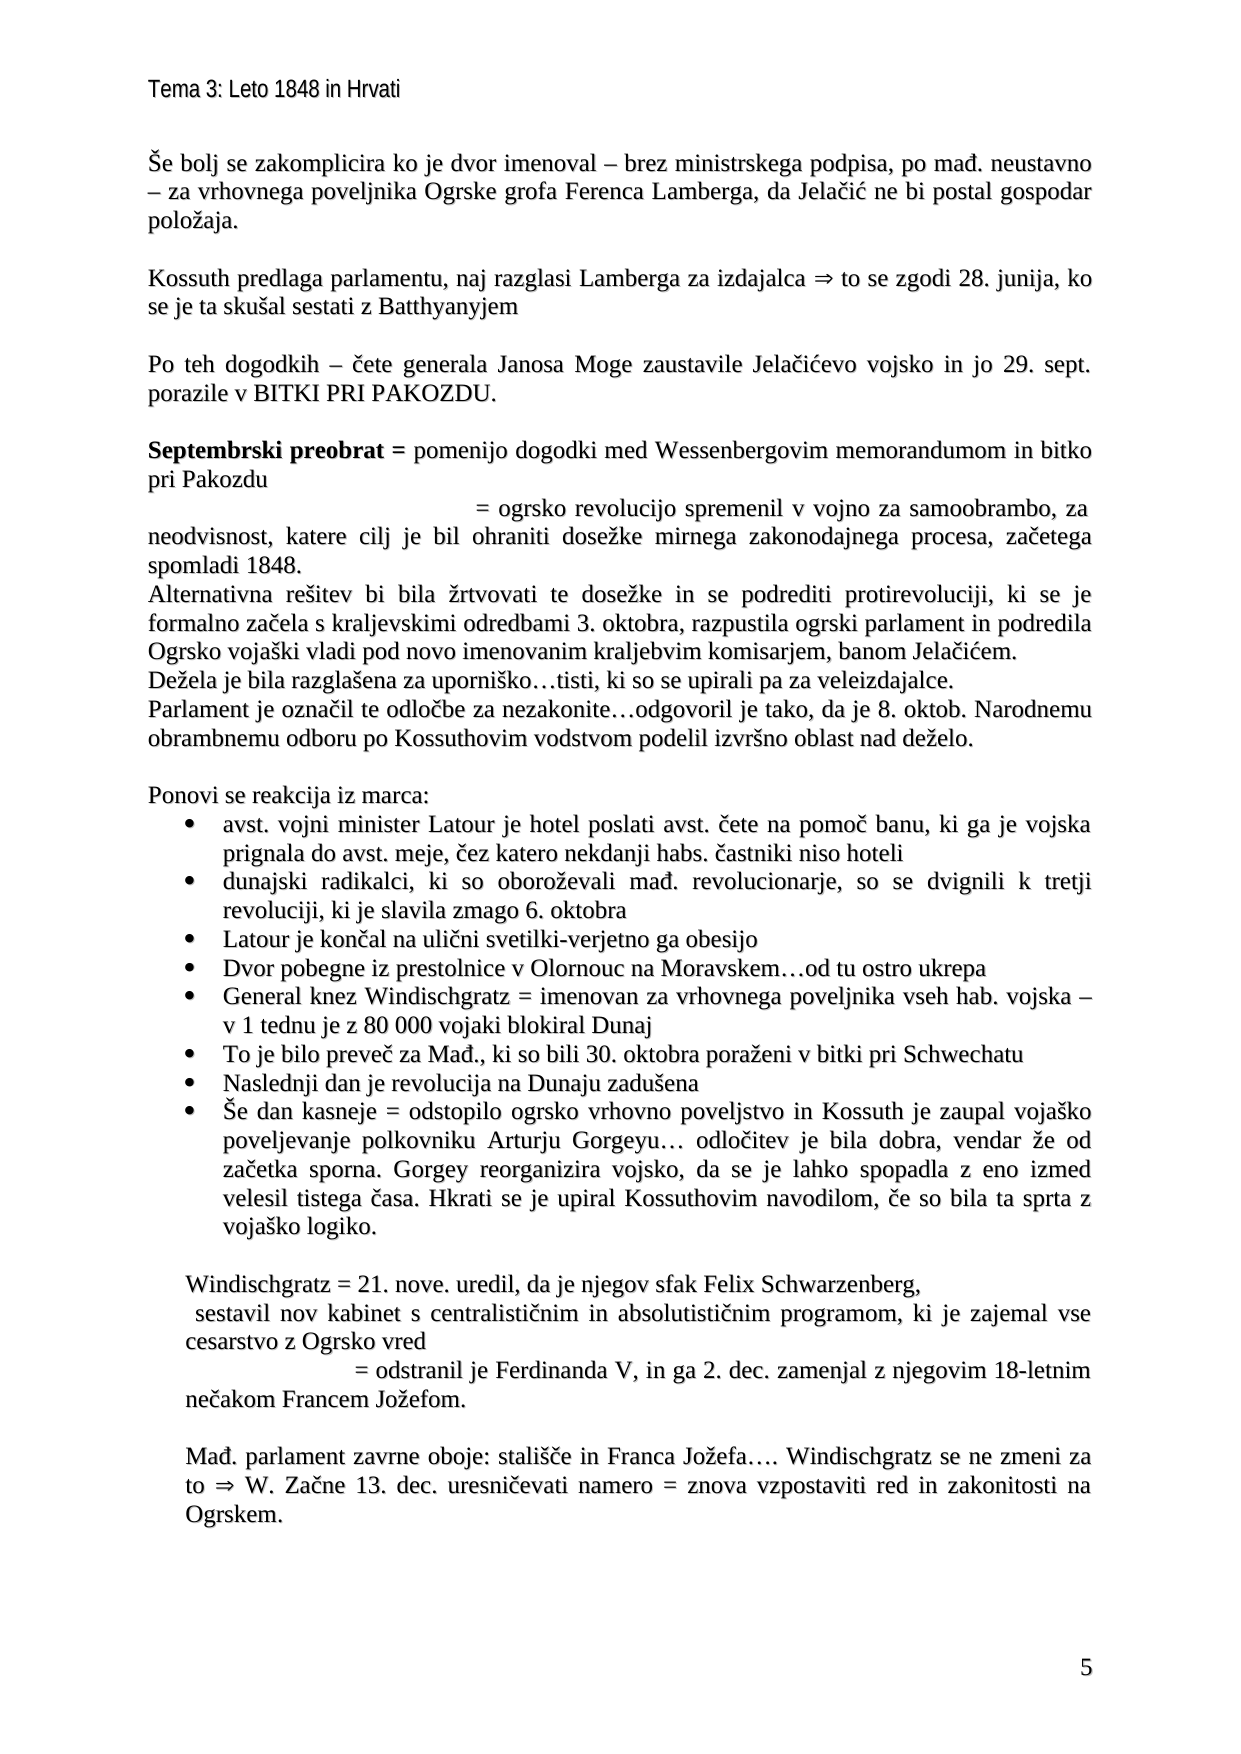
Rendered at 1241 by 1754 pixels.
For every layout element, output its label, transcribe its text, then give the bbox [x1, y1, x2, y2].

list Dvor pobegne iz prestolnice v Olornouc na Moravskem…od tu ostro ukrepa [185, 953, 1093, 981]
text Windischgratz = 21. nove. uredil, da je njegov sfak Felix Schwarzenberg, [185, 1269, 1093, 1298]
text = odstranil je Ferdinanda V, in ga 2. dec. zamenjal z njegovim 18-letnim nečakom Francem Jožefom. [185, 1355, 1093, 1413]
list General knez Windischgratz = imenovan za vrhovnega poveljnika vseh hab. vojska – v 1 tednu je z 80 000 vojaki blokiral Dunaj [185, 981, 1093, 1039]
text Septembrski preobrat = pomenijo dogodki med Wessenbergovim memorandumom in bitko pri Pakozdu [148, 435, 1093, 493]
list avst. vojni minister Latour je hotel poslati avst. čete na pomoč banu, ki ga je vojska prignala do avst. meje, čez katero nekdanji habs. častniki niso hoteli [185, 809, 1093, 866]
text Ponovi se reakcija iz marca: [148, 780, 1093, 809]
text sestavil nov kabinet s centralističnim in absolutističnim programom, ki je zajemal vse cesarstvo z Ogrsko vred [185, 1298, 1093, 1355]
text Alternativna rešitev bi bila žrtvovati te dosežke in se podrediti protirevoluciji, ki se je formalno začela s kraljevskimi odredbami 3. oktobra, razpustila ogrski parlament in podredila Ogrsko vojaški vladi pod novo imenovanim kraljebvim komisarjem, banom Jelačićem. [148, 579, 1093, 665]
text Po teh dogodkih – čete generala Janosa Moge zaustavile Jelačićevo vojsko in jo 29. sept. porazile v BITKI PRI PAKOZDU. [148, 349, 1093, 406]
text Še bolj se zakomplicira ko je dvor imenoval – brez ministrskega podpisa, po mađ. neustavno – za vrhovnega poveljnika Ogrske grofa Ferenca Lamberga, da Jelačić ne bi postal gospodar položaja. [148, 148, 1093, 234]
list dunajski radikalci, ki so oboroževali mađ. revolucionarje, so se dvignili k tretji revoluciji, ki je slavila zmago 6. oktobra [185, 866, 1093, 924]
text Kossuth predlaga parlamentu, naj razglasi Lamberga za izdajalca  to se zgodi 28. junija, ko se je ta skušal sestati z Batthyanyjem [148, 263, 1093, 320]
list Naslednji dan je revolucija na Dunaju zadušena [185, 1068, 1093, 1096]
text = ogrsko revolucijo spremenil v vojno za samoobrambo, za neodvisnost, katere cilj je bil ohraniti dosežke mirnega zakonodajnega procesa, začetega spomladi 1848. [148, 493, 1093, 579]
list To je bilo preveč za Mađ., ki so bili 30. oktobra poraženi v bitki pri Schwechatu [185, 1039, 1093, 1068]
text Dežela je bila razglašena za uporniško…tisti, ki so se upirali pa za veleizdajalce. [148, 665, 1093, 694]
text Parlament je označil te odločbe za nezakonite…odgovoril je tako, da je 8. oktob. Narodnemu obrambnemu odboru po Kossuthovim vodstvom podelil izvršno oblast nad deželo. [148, 694, 1093, 751]
list Še dan kasneje = odstopilo ogrsko vrhovno poveljstvo in Kossuth je zaupal vojaško poveljevanje polkovniku Arturju Gorgeyu… odločitev je bila dobra, vendar že od začetka sporna. Gorgey reorganizira vojsko, da se je lahko spopadla z eno izmed velesil tistega časa. Hkrati se je upiral Kossuthovim navodilom, če so bila ta sprta z vojaško logiko. [185, 1096, 1093, 1240]
text Mađ. parlament zavrne oboje: stališče in Franca Jožefa…. Windischgratz se ne zmeni za to  W. Začne 13. dec. uresničevati namero = znova vzpostaviti red in zakonitosti na Ogrskem. [185, 1441, 1093, 1528]
list Latour je končal na ulični svetilki-verjetno ga obesijo [185, 924, 1093, 953]
